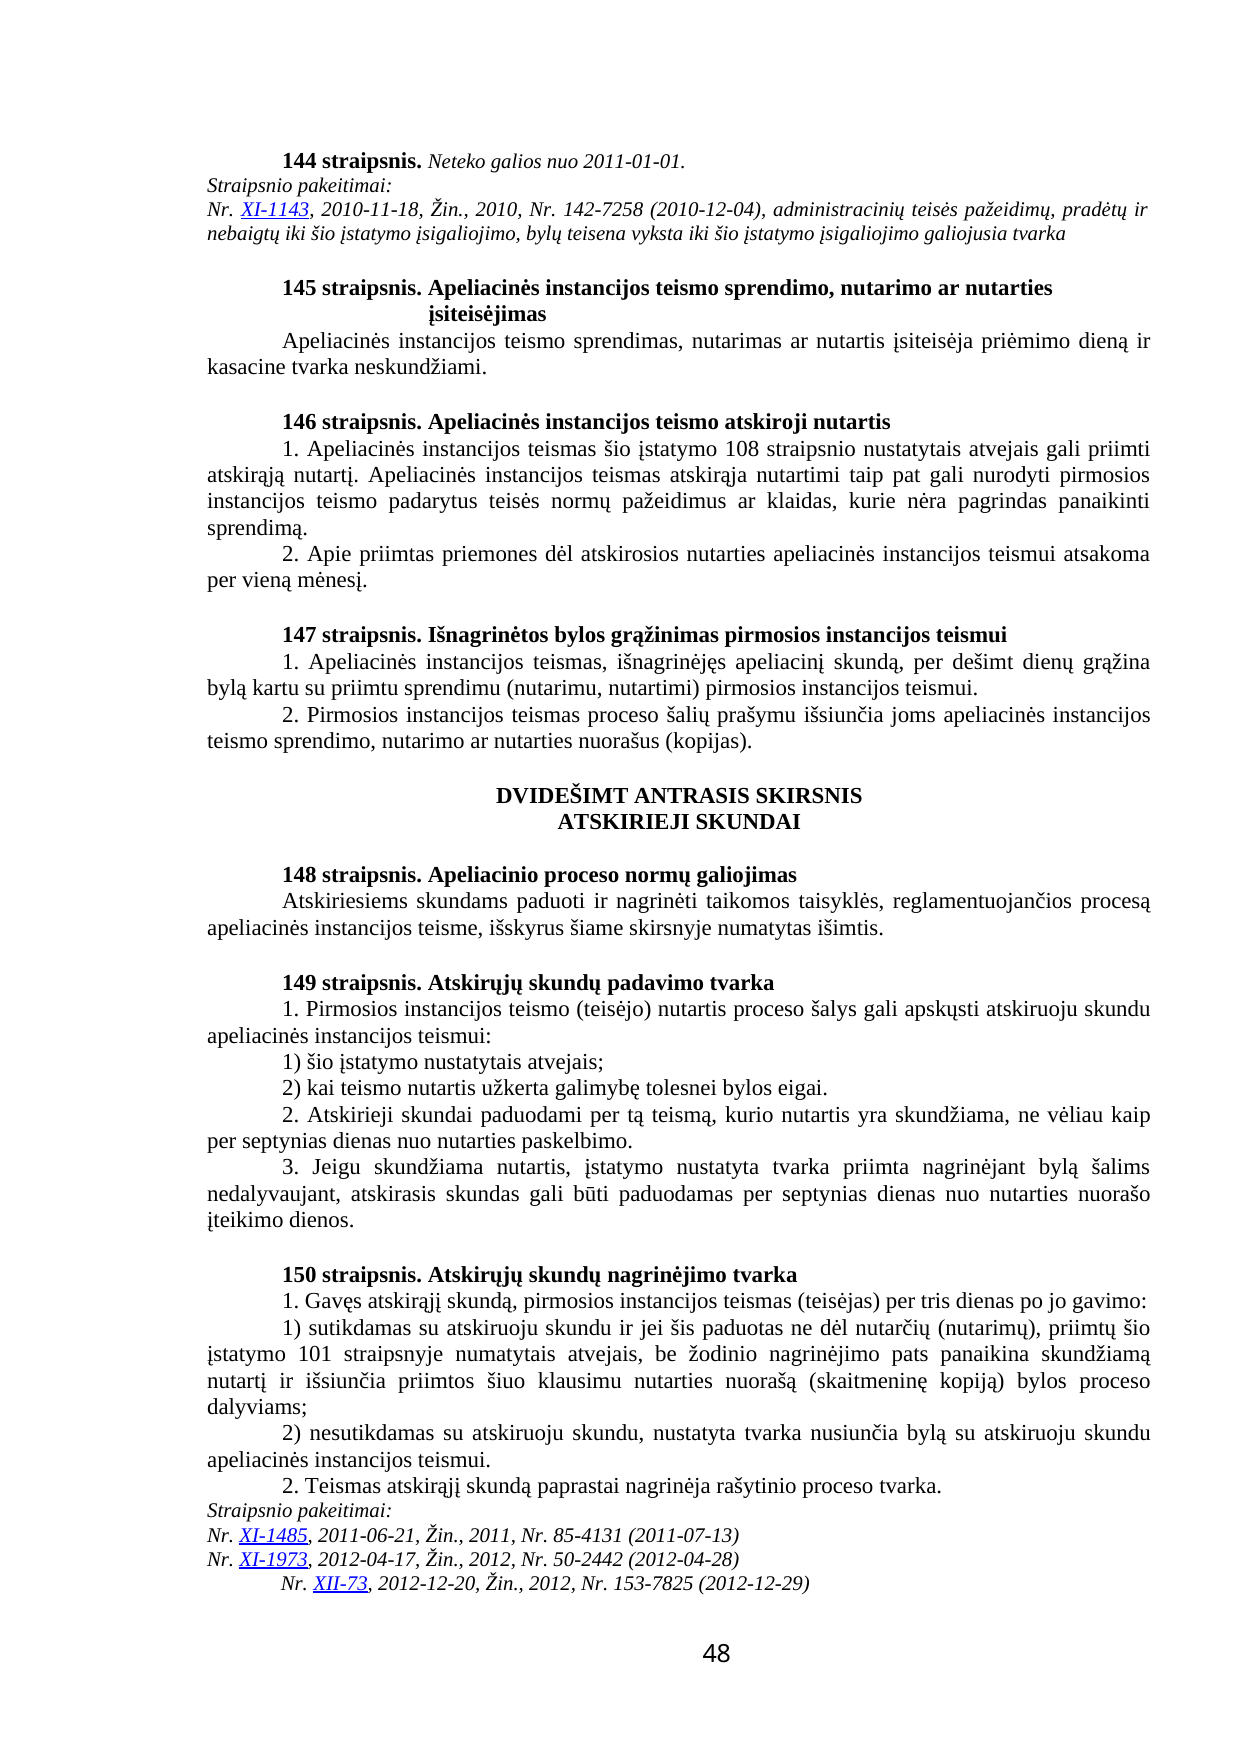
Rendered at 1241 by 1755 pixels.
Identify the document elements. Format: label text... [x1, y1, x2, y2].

text Apeliacinės instancijos teismo sprendimas, nutarimas ar nutartis įsiteisėja priėmimo dieną ir kasacine tvarka neskundžiami. [207, 327, 1152, 379]
text 144 straipsnis. Neteko galios nuo 2011-01-01. [207, 147, 1152, 173]
text 150 straipsnis. Atskirųjų skundų nagrinėjimo tvarka [207, 1261, 1152, 1288]
text 2. Pirmosios instancijos teismas proceso šalių prašymu išsiunčia joms apeliacinės instancijos teismo sprendimo, nutarimo ar nutarties nuorašus (kopijas). [207, 701, 1152, 753]
text 146 straipsnis. Apeliacinės instancijos teismo atskiroji nutartis [207, 408, 1152, 435]
text ATSKIRIEJI SKUNDAI [207, 808, 1152, 835]
text 2. Teismas atskirąjį skundą paprastai nagrinėja rašytinio proceso tvarka. [207, 1472, 1152, 1498]
text 3. Jeigu skundžiama nutartis, įstatymo nustatyta tvarka priimta nagrinėjant bylą šalims nedalyvaujant, atskirasis skundas gali būti paduodamas per septynias dienas nuo nutarties nuorašo įteikimo dienos. [207, 1153, 1152, 1232]
text Straipsnio pakeitimai: [207, 173, 1152, 197]
text 2) nesutikdamas su atskiruoju skundu, nustatyta tvarka nusiunčia bylą su atskiruoju skundu apeliacinės instancijos teismui. [207, 1419, 1152, 1472]
text 1) sutikdamas su atskiruoju skundu ir jei šis paduotas ne dėl nutarčių (nutarimų), priimtų šio įstatymo 101 straipsnyje numatytais atvejais, be žodinio nagrinėjimo pats panaikina skundžiamą nutartį ir išsiunčia priimtos šiuo klausimu nutarties nuorašą (skaitmeninę kopiją) bylos proceso dalyviams; [207, 1314, 1152, 1419]
text Nr. XI-1973, 2012-04-17, Žin., 2012, Nr. 50-2442 (2012-04-28) [207, 1547, 1152, 1571]
text 145 straipsnis. Apeliacinės instancijos teismo sprendimo, nutarimo ar nutarties [282, 274, 1152, 301]
text 1) šio įstatymo nustatytais atvejais; [207, 1048, 1152, 1074]
text DVIDEŠIMT ANTRASIS SKIRSNIS [207, 782, 1152, 808]
text 1. Pirmosios instancijos teismo (teisėjo) nutartis proceso šalys gali apskųsti atskiruoju skundu apeliacinės instancijos teismui: [207, 995, 1152, 1048]
text 2. Atskirieji skundai paduodami per tą teismą, kurio nutartis yra skundžiama, ne vėliau kaip per septynias dienas nuo nutarties paskelbimo. [207, 1101, 1152, 1153]
text Nr. XI-1143, 2010-11-18, Žin., 2010, Nr. 142-7258 (2010-12-04), administracinių teisės pažeidimų, pradėtų ir nebaigtų iki šio įstatymo įsigaliojimo, bylų teisena vyksta iki šio įstatymo įsigaliojimo galiojusia tvarka [207, 197, 1152, 245]
text Straipsnio pakeitimai: [207, 1498, 1152, 1522]
text Nr. XI-1485, 2011-06-21, Žin., 2011, Nr. 85-4131 (2011-07-13) [207, 1522, 1152, 1547]
text Nr. XII-73, 2012-12-20, Žin., 2012, Nr. 153-7825 (2012-12-29) [207, 1571, 1152, 1595]
text 1. Apeliacinės instancijos teismas, išnagrinėjęs apeliacinį skundą, per dešimt dienų grąžina bylą kartu su priimtu sprendimu (nutarimu, nutartimi) pirmosios instancijos teismui. [207, 648, 1152, 701]
text įsiteisėjimas [428, 301, 1152, 327]
text 149 straipsnis. Atskirųjų skundų padavimo tvarka [207, 969, 1152, 995]
text 2. Apie priimtas priemones dėl atskirosios nutarties apeliacinės instancijos teismui atsakoma per vieną mėnesį. [207, 540, 1152, 593]
text 147 straipsnis. Išnagrinėtos bylos grąžinimas pirmosios instancijos teismui [207, 622, 1152, 648]
text 1. Gavęs atskirąjį skundą, pirmosios instancijos teismas (teisėjas) per tris dienas po jo gavimo: [207, 1288, 1152, 1314]
text 2) kai teismo nutartis užkerta galimybę tolesnei bylos eigai. [207, 1074, 1152, 1101]
text Atskiriesiems skundams paduoti ir nagrinėti taikomos taisyklės, reglamentuojančios procesą apeliacinės instancijos teisme, išskyrus šiame skirsnyje numatytas išimtis. [207, 887, 1152, 940]
text 1. Apeliacinės instancijos teismas šio įstatymo 108 straipsnio nustatytais atvejais gali priimti atskirąją nutartį. Apeliacinės instancijos teismas atskirąja nutartimi taip pat gali nurodyti pirmosios instancijos teismo padarytus teisės normų pažeidimus ar klaidas, kurie nėra pagrindas panaikinti sprendimą. [207, 435, 1152, 540]
text 148 straipsnis. Apeliacinio proceso normų galiojimas [207, 861, 1152, 887]
